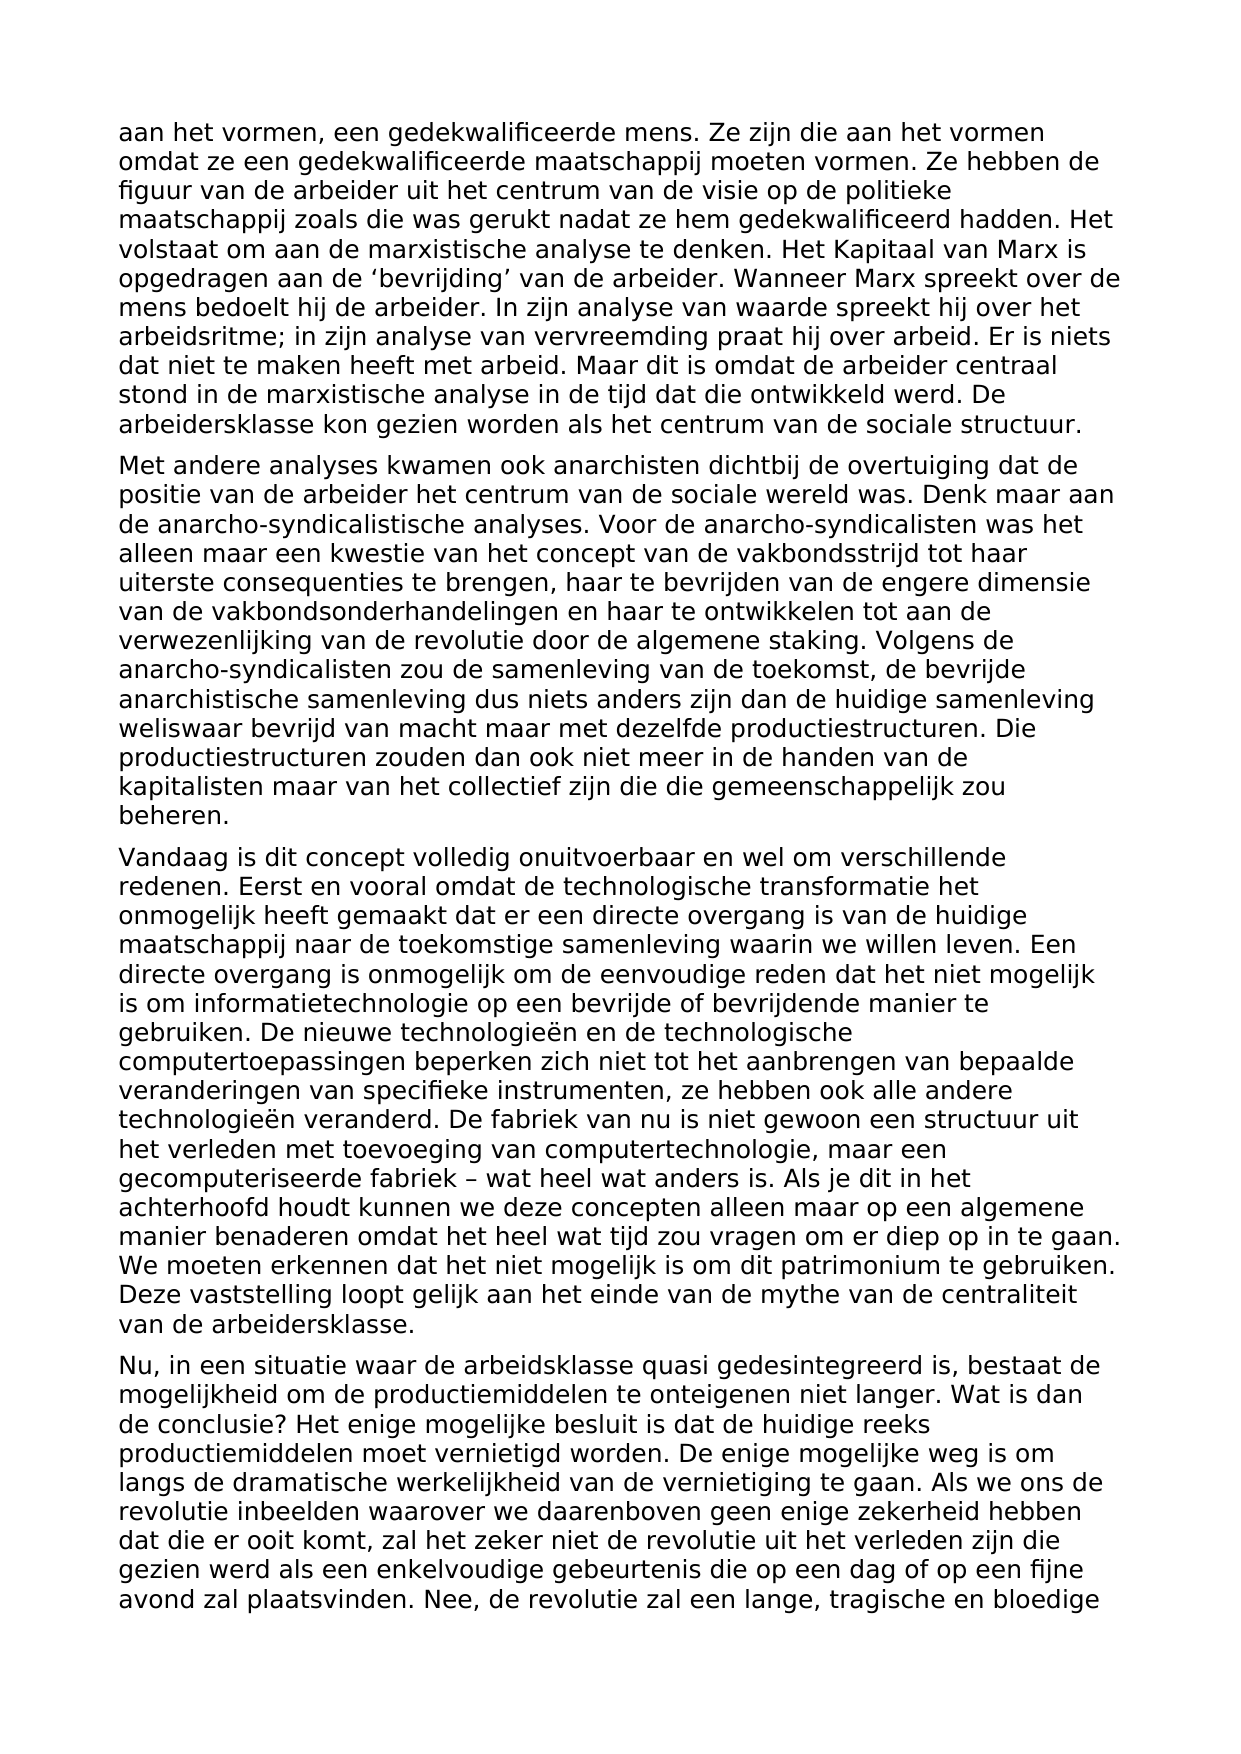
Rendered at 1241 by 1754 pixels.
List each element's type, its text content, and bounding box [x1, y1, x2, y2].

text aan het vormen, een gedekwalificeerde mens. Ze zijn die aan het vormen omdat ze een gedekwalificeerde maatschappij moeten vormen. Ze hebben de figuur van de arbeider uit het centrum van de visie op de politieke maatschappij zoals die was gerukt nadat ze hem gedekwalificeerd hadden. Het volstaat om aan de marxistische analyse te denken. Het Kapitaal van Marx is opgedragen aan de ‘bevrijding’ van de arbeider. Wanneer Marx spreekt over de mens bedoelt hij de arbeider. In zijn analyse van waarde spreekt hij over het arbeidsritme; in zijn analyse van vervreemding praat hij over arbeid. Er is niets dat niet te maken heeft met arbeid. Maar dit is omdat de arbeider centraal stond in de marxistische analyse in de tijd dat die ontwikkeld werd. De arbeidersklasse kon gezien worden als het centrum van de sociale structuur. [118, 118, 1122, 439]
text Met andere analyses kwamen ook anarchisten dichtbij de overtuiging dat de positie van de arbeider het centrum van de sociale wereld was. Denk maar aan de anarcho-syndicalistische analyses. Voor de anarcho-syndicalisten was het alleen maar een kwestie van het concept van de vakbondsstrijd tot haar uiterste consequenties te brengen, haar te bevrijden van de engere dimensie van de vakbondsonderhandelingen en haar te ontwikkelen tot aan de verwezenlijking van de revolutie door de algemene staking. Volgens de anarcho-syndicalisten zou de samenleving van de toekomst, de bevrijde anarchistische samenleving dus niets anders zijn dan de huidige samenleving weliswaar bevrijd van macht maar met dezelfde productiestructuren. Die productiestructuren zouden dan ook niet meer in de handen van de kapitalisten maar van het collectief zijn die die gemeenschappelijk zou beheren. [118, 451, 1122, 831]
text Vandaag is dit concept volledig onuitvoerbaar en wel om verschillende redenen. Eerst en vooral omdat de technologische transformatie het onmogelijk heeft gemaakt dat er een directe overgang is van de huidige maatschappij naar de toekomstige samenleving waarin we willen leven. Een directe overgang is onmogelijk om de eenvoudige reden dat het niet mogelijk is om informatietechnologie op een bevrijde of bevrijdende manier te gebruiken. De nieuwe technologieën en de technologische computertoepassingen beperken zich niet tot het aanbrengen van bepaalde veranderingen van specifieke instrumenten, ze hebben ook alle andere technologieën veranderd. De fabriek van nu is niet gewoon een structuur uit het verleden met toevoeging van computertechnologie, maar een gecomputeriseerde fabriek – wat heel wat anders is. Als je dit in het achterhoofd houdt kunnen we deze concepten alleen maar op een algemene manier benaderen omdat het heel wat tijd zou vragen om er diep op in te gaan. We moeten erkennen dat het niet mogelijk is om dit patrimonium te gebruiken. Deze vaststelling loopt gelijk aan het einde van de mythe van de centraliteit van de arbeidersklasse. [118, 843, 1122, 1339]
text Nu, in een situatie waar de arbeidsklasse quasi gedesintegreerd is, bestaat de mogelijkheid om de productiemiddelen te onteigenen niet langer. Wat is dan de conclusie? Het enige mogelijke besluit is dat de huidige reeks productiemiddelen moet vernietigd worden. De enige mogelijke weg is om langs de dramatische werkelijkheid van de vernietiging te gaan. Als we ons de revolutie inbeelden waarover we daarenboven geen enige zekerheid hebben dat die er ooit komt, zal het zeker niet de revolutie uit het verleden zijn die gezien werd als een enkelvoudige gebeurtenis die op een dag of op een fijne avond zal plaatsvinden. Nee, de revolutie zal een lange, tragische en bloedige [118, 1351, 1122, 1614]
